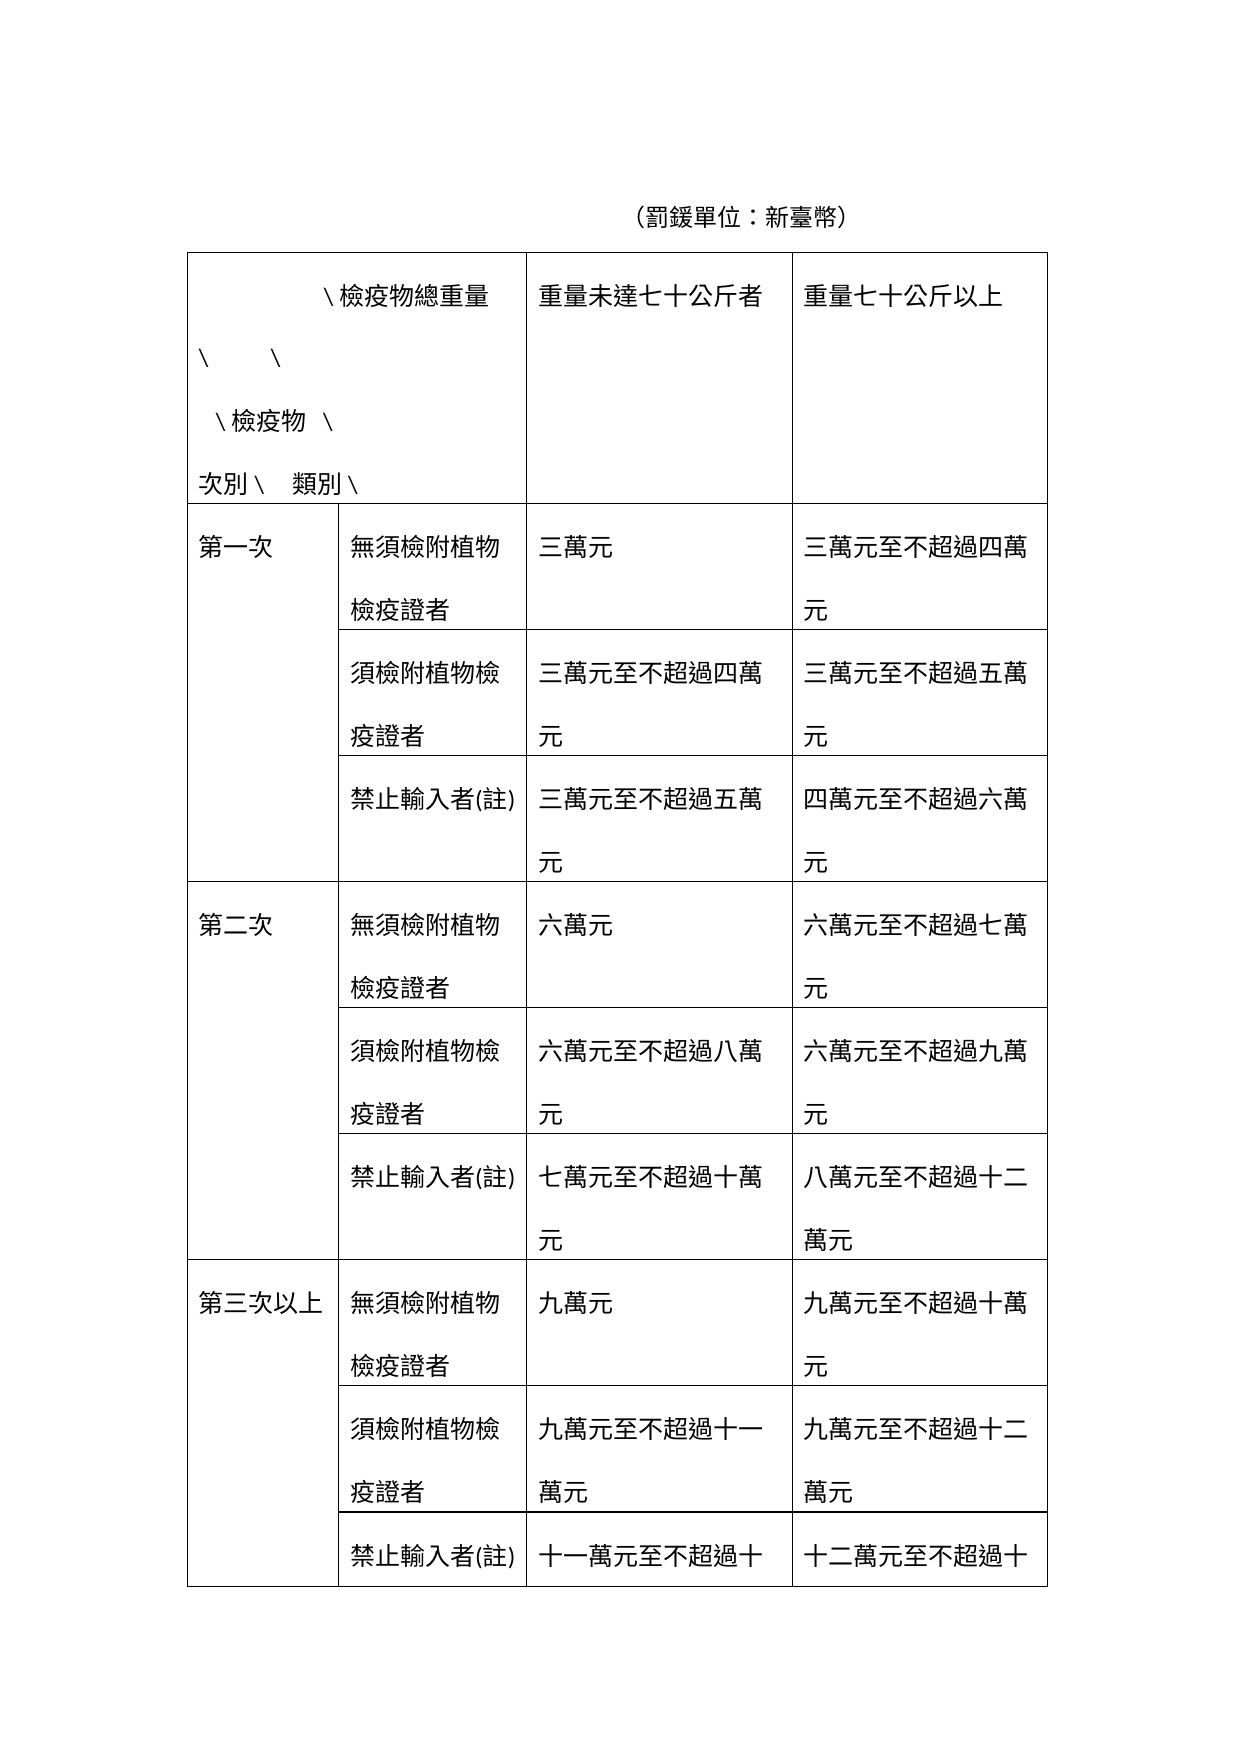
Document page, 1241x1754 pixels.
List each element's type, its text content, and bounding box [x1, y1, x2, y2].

table_cell 須檢附植物檢疫證者 [339, 1386, 526, 1511]
table_cell 九萬元至不超過十二萬元 [793, 1386, 1047, 1511]
table_cell 十一萬元至不超過十 [527, 1513, 792, 1586]
table_cell 十二萬元至不超過十 [793, 1513, 1047, 1586]
table_cell 七萬元至不超過十萬元 [527, 1134, 792, 1259]
table_cell 第一次 [188, 504, 338, 881]
table_cell 無須檢附植物檢疫證者 [339, 504, 526, 629]
table_cell 三萬元至不超過五萬元 [793, 630, 1047, 755]
table_cell 禁止輸入者(註) [339, 1134, 526, 1259]
table_cell 六萬元至不超過九萬元 [793, 1008, 1047, 1133]
table_cell 六萬元 [527, 882, 792, 1007]
table_cell 九萬元至不超過十萬元 [793, 1260, 1047, 1385]
table_cell 第三次以上 [188, 1260, 338, 1586]
table_cell 四萬元至不超過六萬元 [793, 756, 1047, 881]
table_cell 六萬元至不超過八萬元 [527, 1008, 792, 1133]
table_cell 須檢附植物檢疫證者 [339, 1008, 526, 1133]
table_header 重量未達七十公斤者 [527, 253, 792, 503]
table_cell 三萬元至不超過五萬元 [527, 756, 792, 881]
table_header 重量七十公斤以上 [793, 253, 1047, 503]
table_cell 三萬元 [527, 504, 792, 629]
table_cell 三萬元至不超過四萬元 [527, 630, 792, 755]
table_cell 九萬元至不超過十一萬元 [527, 1386, 792, 1511]
table_cell 無須檢附植物檢疫證者 [339, 1260, 526, 1385]
table_cell 第二次 [188, 882, 338, 1259]
table_cell 八萬元至不超過十二萬元 [793, 1134, 1047, 1259]
text （罰鍰單位：新臺幣） [437, 174, 861, 236]
table_header \ 檢疫物總重量 \ \ \ 檢疫物 \ 次別 \ 類別 \ [188, 253, 526, 503]
table_cell 六萬元至不超過七萬元 [793, 882, 1047, 1007]
table_cell 禁止輸入者(註) [339, 1513, 526, 1586]
table_cell 須檢附植物檢疫證者 [339, 630, 526, 755]
table_cell 禁止輸入者(註) [339, 756, 526, 881]
table_cell 九萬元 [527, 1260, 792, 1385]
table_cell 三萬元至不超過四萬元 [793, 504, 1047, 629]
table_cell 無須檢附植物檢疫證者 [339, 882, 526, 1007]
